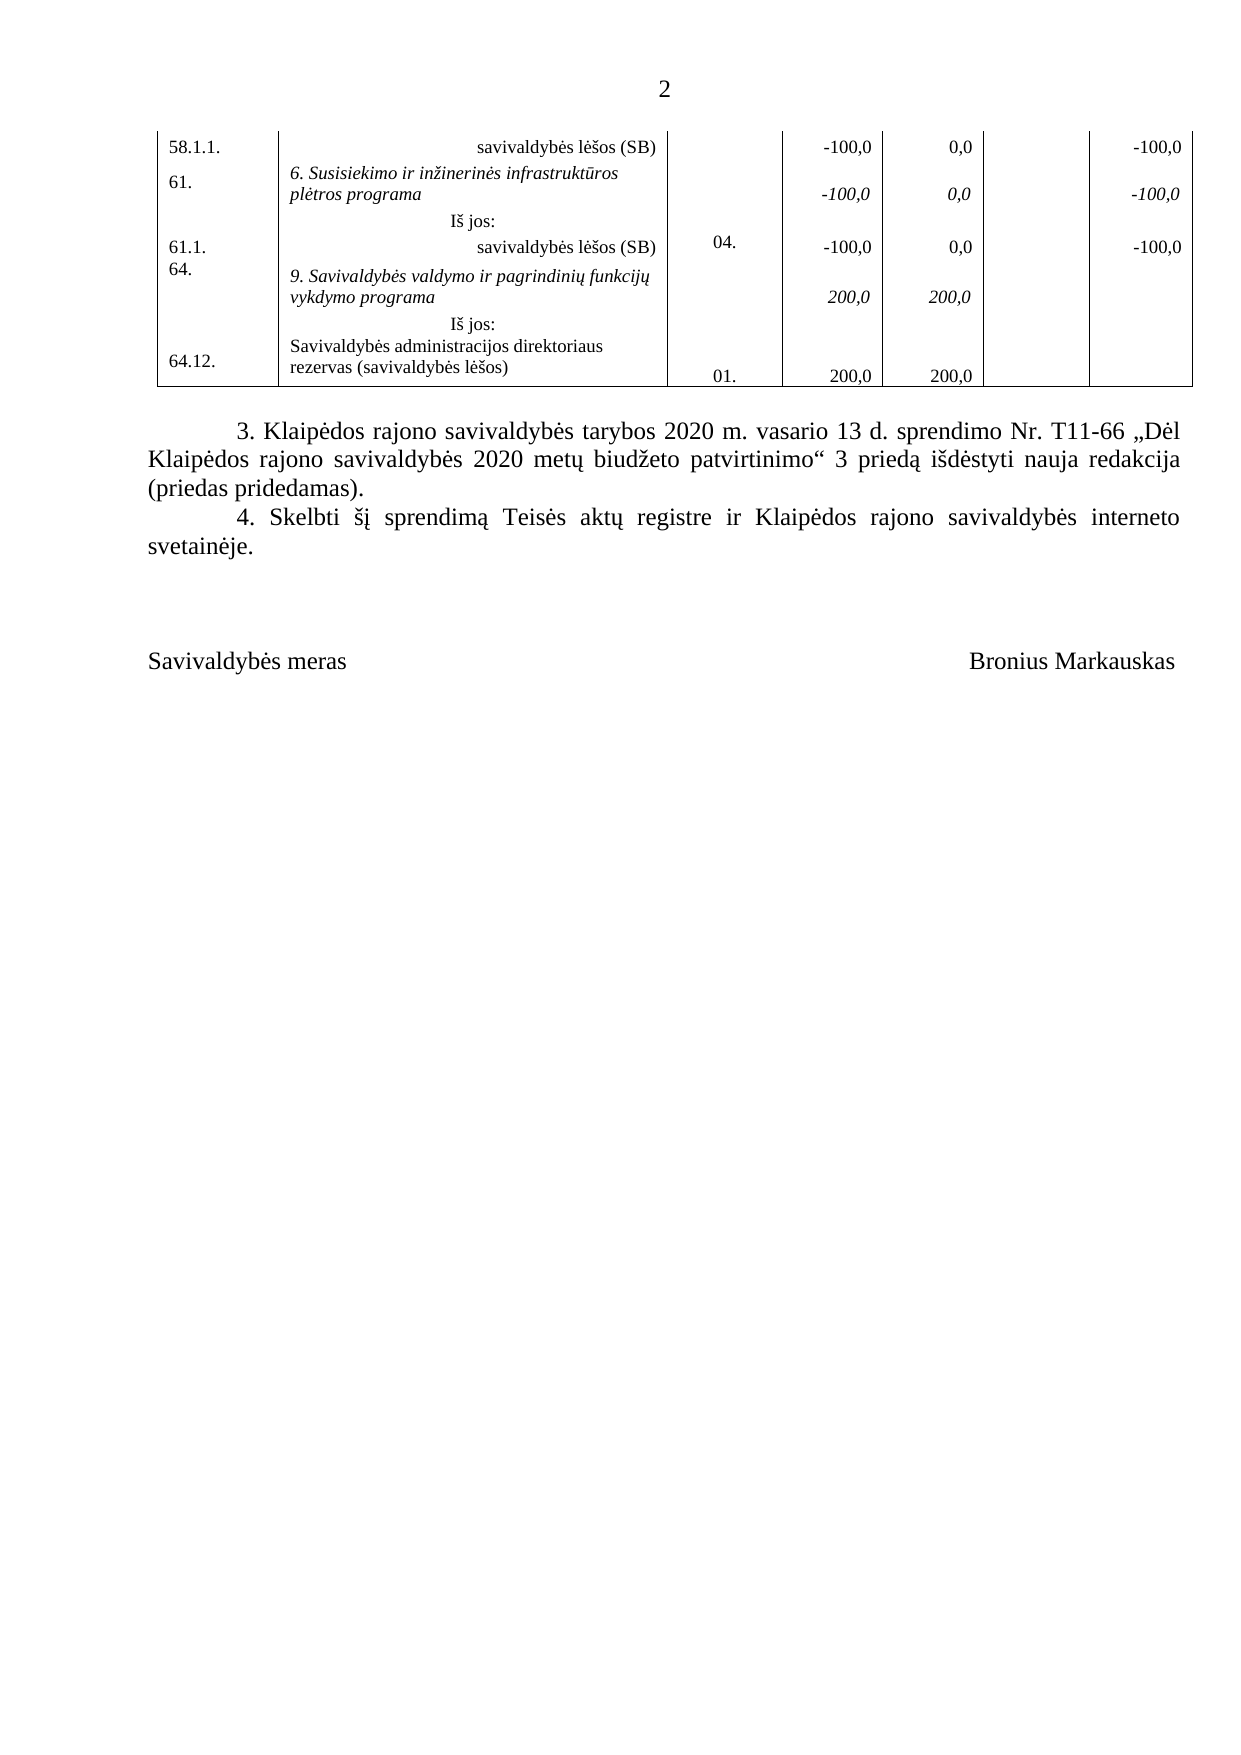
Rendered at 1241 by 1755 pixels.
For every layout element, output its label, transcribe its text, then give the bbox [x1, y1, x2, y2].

table_cell [158, 308, 278, 334]
table_cell Iš jos: [279, 308, 667, 334]
table_cell [158, 205, 278, 231]
table_cell 64. [158, 258, 278, 308]
table_cell Savivaldybės administracijos direktoriaus rezervas (savivaldybės lėšos) [279, 335, 667, 386]
table_cell [984, 231, 1089, 258]
table_cell -100,0 [783, 231, 882, 258]
table_cell [1090, 308, 1192, 334]
table_cell Iš jos: [279, 205, 667, 231]
text 3. Klaipėdos rajono savivaldybės tarybos 2020 m. vasario 13 d. sprendimo Nr. T11-66 „Dėl Klaipėdos rajono savivaldybės 2020 metų biudžeto patvirtinimo“ 3 priedą išdėstyti nauja redakcija (priedas pridedamas). [148, 416, 1181, 502]
table_cell 61. [158, 158, 278, 205]
table_cell [1090, 258, 1192, 308]
table_cell [984, 258, 1089, 308]
table_cell [668, 131, 782, 158]
table_cell 64.12. [158, 335, 278, 386]
table_cell 58.1.1. [158, 131, 278, 158]
table_cell 04. [668, 231, 782, 258]
table_cell [1090, 335, 1192, 386]
table_cell [1090, 205, 1192, 231]
table_cell 0,0 [883, 131, 983, 158]
table_cell 0,0 [883, 231, 983, 258]
table_cell 6. Susisiekimo ir inžinerinės infrastruktūros plėtros programa [279, 158, 667, 205]
table_cell 0,0 [883, 158, 983, 205]
table_cell -100,0 [783, 158, 882, 205]
table_cell [668, 205, 782, 231]
table_cell [883, 205, 983, 231]
table_cell [783, 308, 882, 334]
table_cell [668, 258, 782, 308]
table_cell 9. Savivaldybės valdymo ir pagrindinių funkcijų vykdymo programa [279, 258, 667, 308]
text Savivaldybės meras Bronius Markauskas [148, 646, 1181, 674]
table_cell 200,0 [783, 335, 882, 386]
table_cell 61.1. [158, 231, 278, 258]
table_cell [984, 205, 1089, 231]
table_cell 01. [668, 335, 782, 386]
table_cell [783, 205, 882, 231]
table_cell [984, 131, 1089, 158]
table_cell 200,0 [883, 258, 983, 308]
table_cell -100,0 [1090, 158, 1192, 205]
table_cell 200,0 [883, 335, 983, 386]
table_cell -100,0 [783, 131, 882, 158]
table_cell -100,0 [1090, 131, 1192, 158]
table_cell [984, 308, 1089, 334]
table_cell [984, 158, 1089, 205]
table_cell -100,0 [1090, 231, 1192, 258]
table_cell [984, 335, 1089, 386]
table_cell savivaldybės lėšos (SB) [279, 231, 667, 258]
table_cell [668, 158, 782, 205]
table_cell [668, 308, 782, 334]
text 4. Skelbti šį sprendimą Teisės aktų registre ir Klaipėdos rajono savivaldybės interneto svetainėje. [148, 502, 1181, 559]
table_cell [883, 308, 983, 334]
table_cell 200,0 [783, 258, 882, 308]
table_cell savivaldybės lėšos (SB) [279, 131, 667, 158]
